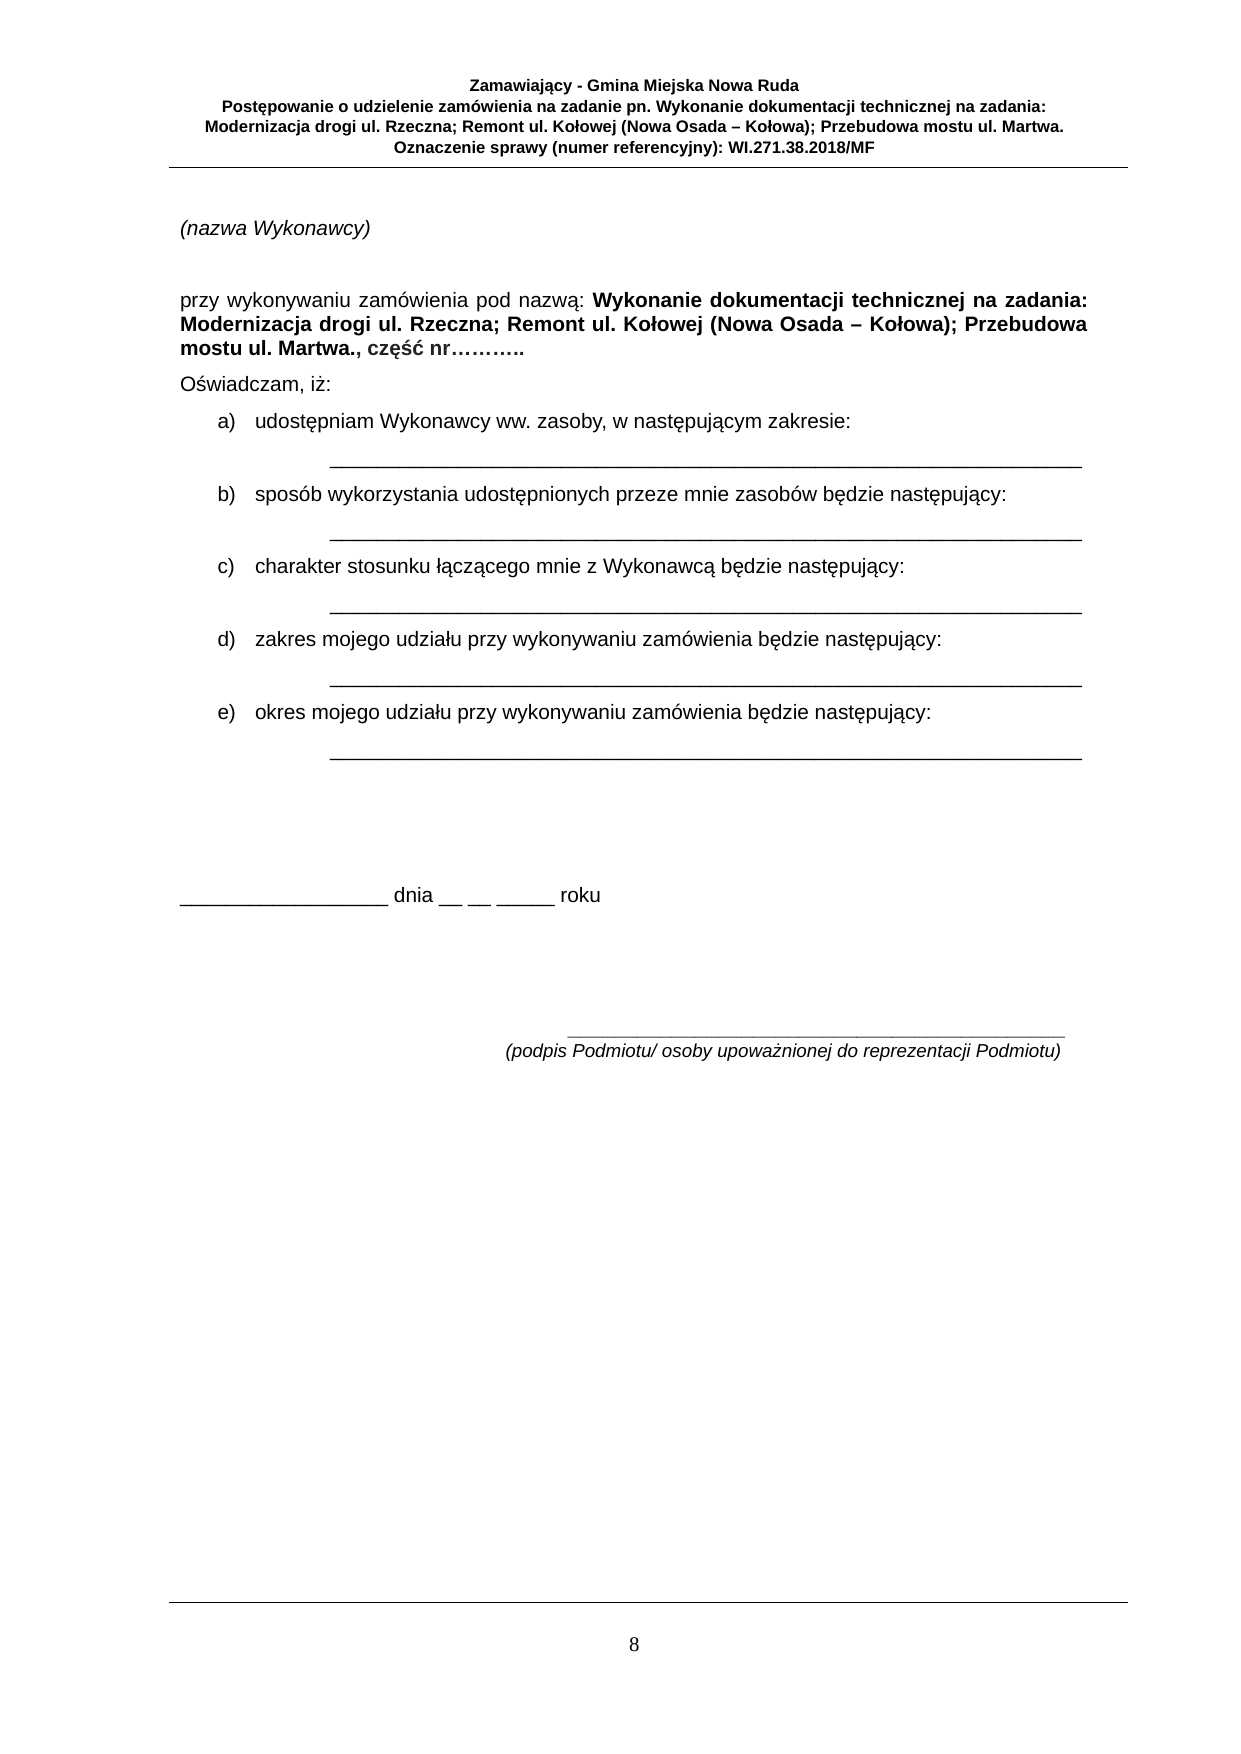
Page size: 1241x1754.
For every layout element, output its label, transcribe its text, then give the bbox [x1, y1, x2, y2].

text Oświadczam, iż: [180, 372, 1059, 396]
text _________________________________________________________________ [180, 591, 1088, 615]
text _________________________________________________________________ [180, 518, 1088, 542]
list udostępniam Wykonawcy ww. zasoby, w następującym zakresie: [217, 408, 1088, 432]
text _________________________________________________________________ [180, 445, 1088, 469]
text przy wykonywaniu zamówienia pod nazwą: Wykonanie dokumentacji technicznej na zadania: Modernizacja drogi ul. Rzeczna; Remont ul. Kołowej (Nowa Osada – Kołowa); Przebudowa mostu ul. Martwa., część nr……….. [180, 288, 1088, 359]
list sposób wykorzystania udostępnionych przeze mnie zasobów będzie następujący: [217, 481, 1088, 505]
text (nazwa Wykonawcy) [180, 216, 1088, 240]
list zakres mojego udziału przy wykonywaniu zamówienia będzie następujący: [217, 627, 1088, 651]
text ___________________________________________ [475, 1016, 1088, 1040]
text __________________ dnia __ __ _____ roku [180, 882, 1124, 906]
list okres mojego udziału przy wykonywaniu zamówienia będzie następujący: [217, 700, 1088, 724]
text (podpis Podmiotu/ osoby upoważnionej do reprezentacji Podmiotu) [475, 1040, 1088, 1061]
list charakter stosunku łączącego mnie z Wykonawcą będzie następujący: [217, 554, 1088, 578]
text _________________________________________________________________ [180, 737, 1088, 761]
text _________________________________________________________________ [180, 664, 1088, 688]
